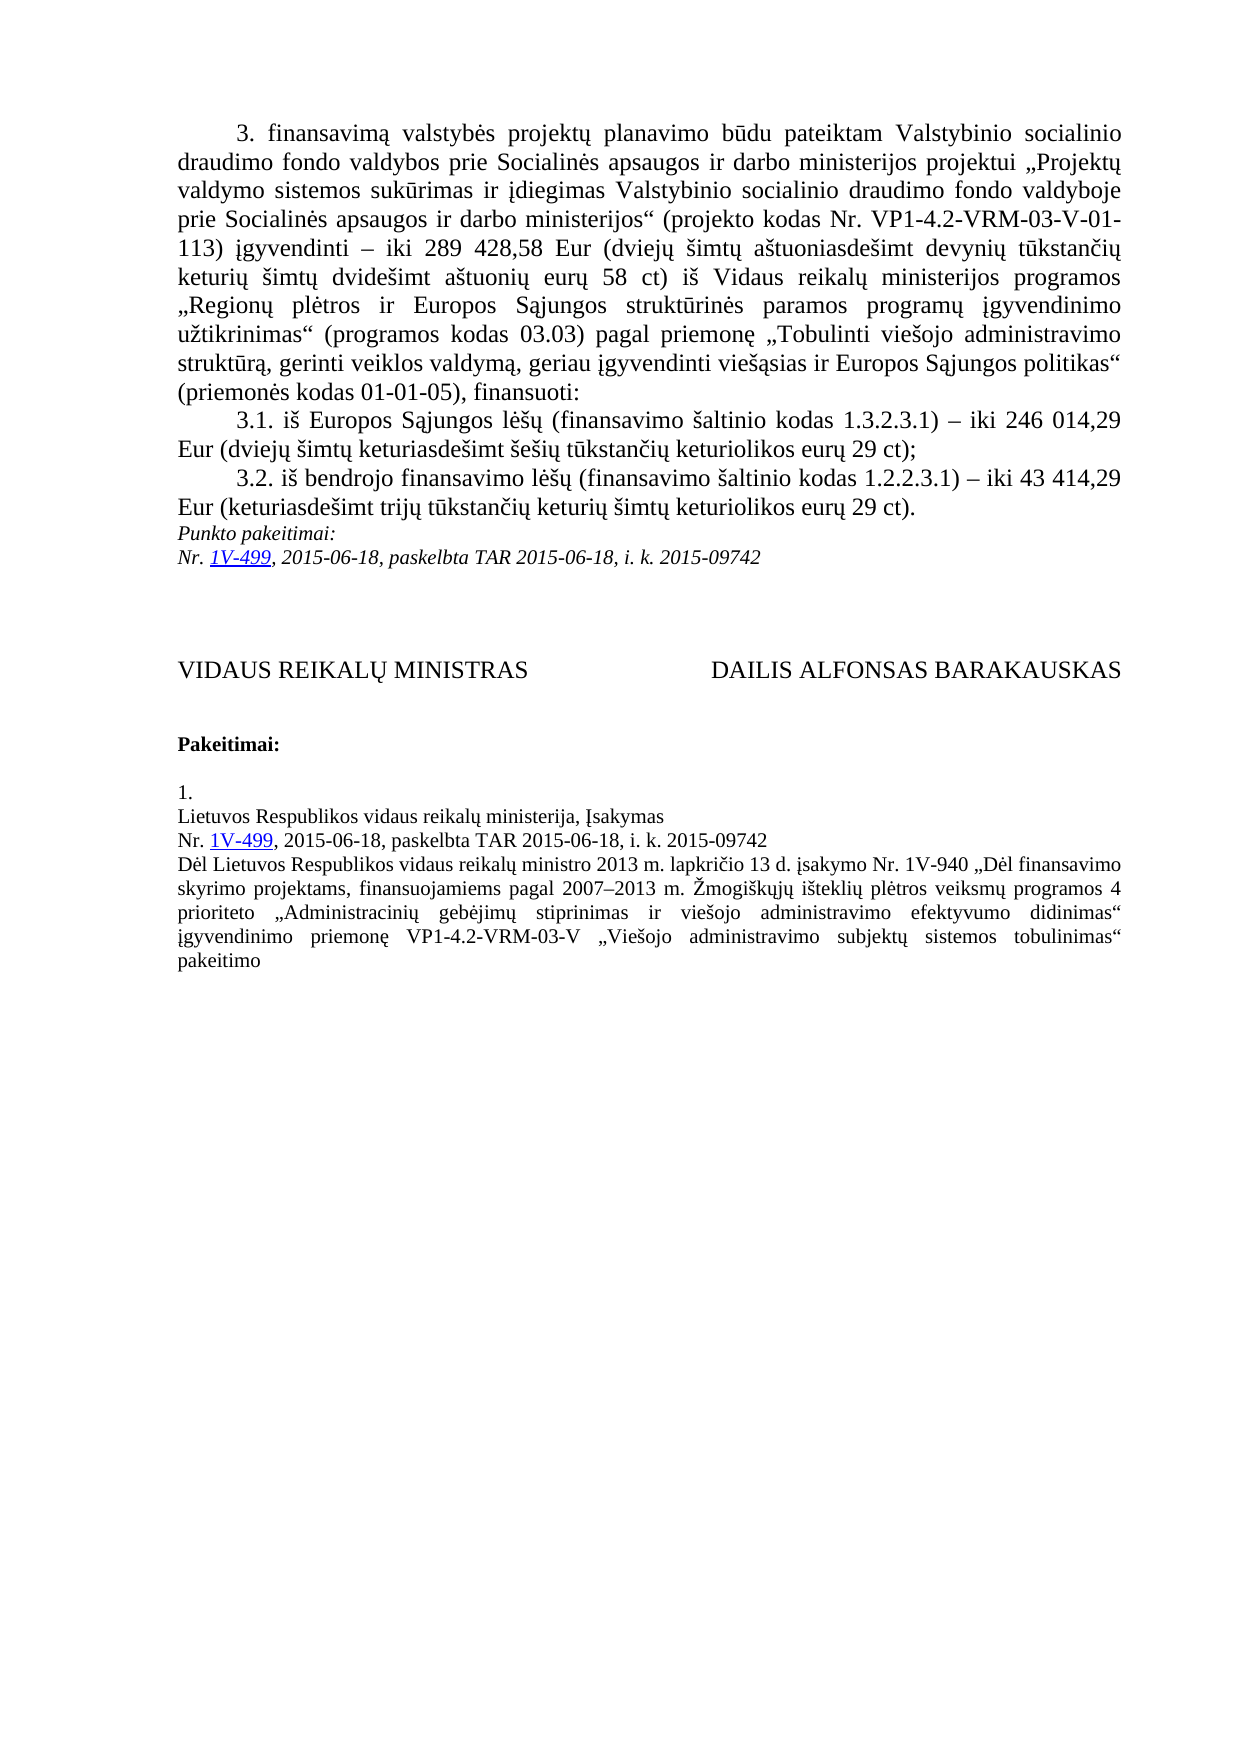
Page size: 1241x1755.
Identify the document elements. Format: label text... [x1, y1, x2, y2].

text 3.1. iš Europos Sąjungos lėšų (finansavimo šaltinio kodas 1.3.2.3.1) – iki 246 014,29 Eur (dviejų šimtų keturiasdešimt šešių tūkstančių keturiolikos eurų 29 ct); [177, 406, 1122, 463]
text Dėl Lietuvos Respublikos vidaus reikalų ministro 2013 m. lapkričio 13 d. įsakymo Nr. 1V-940 „Dėl finansavimo skyrimo projektams, finansuojamiems pagal 2007–2013 m. Žmogiškųjų išteklių plėtros veiksmų programos 4 prioriteto „Administracinių gebėjimų stiprinimas ir viešojo administravimo efektyvumo didinimas“ įgyvendinimo priemonę VP1-4.2-VRM-03-V „Viešojo administravimo subjektų sistemos tobulinimas“ pakeitimo [177, 852, 1122, 972]
text Punkto pakeitimai: [177, 521, 1122, 545]
text Pakeitimai: [177, 732, 1122, 756]
text Nr. 1V-499, 2015-06-18, paskelbta TAR 2015-06-18, i. k. 2015-09742 [177, 545, 1122, 569]
text Lietuvos Respublikos vidaus reikalų ministerija, Įsakymas [177, 804, 1122, 828]
text 3. finansavimą valstybės projektų planavimo būdu pateiktam Valstybinio socialinio draudimo fondo valdybos prie Socialinės apsaugos ir darbo ministerijos projektui „Projektų valdymo sistemos sukūrimas ir įdiegimas Valstybinio socialinio draudimo fondo valdyboje prie Socialinės apsaugos ir darbo ministerijos“ (projekto kodas Nr. VP1-4.2-VRM-03-V-01-113) įgyvendinti – iki 289 428,58 Eur (dviejų šimtų aštuoniasdešimt devynių tūkstančių keturių šimtų dvidešimt aštuonių eurų 58 ct) iš Vidaus reikalų ministerijos programos „Regionų plėtros ir Europos Sąjungos struktūrinės paramos programų įgyvendinimo užtikrinimas“ (programos kodas 03.03) pagal priemonę „Tobulinti viešojo administravimo struktūrą, gerinti veiklos valdymą, geriau įgyvendinti viešąsias ir Europos Sąjungos politikas“ (priemonės kodas 01-01-05), finansuoti: [177, 118, 1122, 406]
text 3.2. iš bendrojo finansavimo lėšų (finansavimo šaltinio kodas 1.2.2.3.1) – iki 43 414,29 Eur (keturiasdešimt trijų tūkstančių keturių šimtų keturiolikos eurų 29 ct). [177, 463, 1122, 521]
text Nr. 1V-499, 2015-06-18, paskelbta TAR 2015-06-18, i. k. 2015-09742 [177, 828, 1122, 852]
text Vidaus reikalų ministras Dailis Alfonsas Barakauskas [177, 655, 1122, 684]
text 1. [177, 780, 1122, 804]
